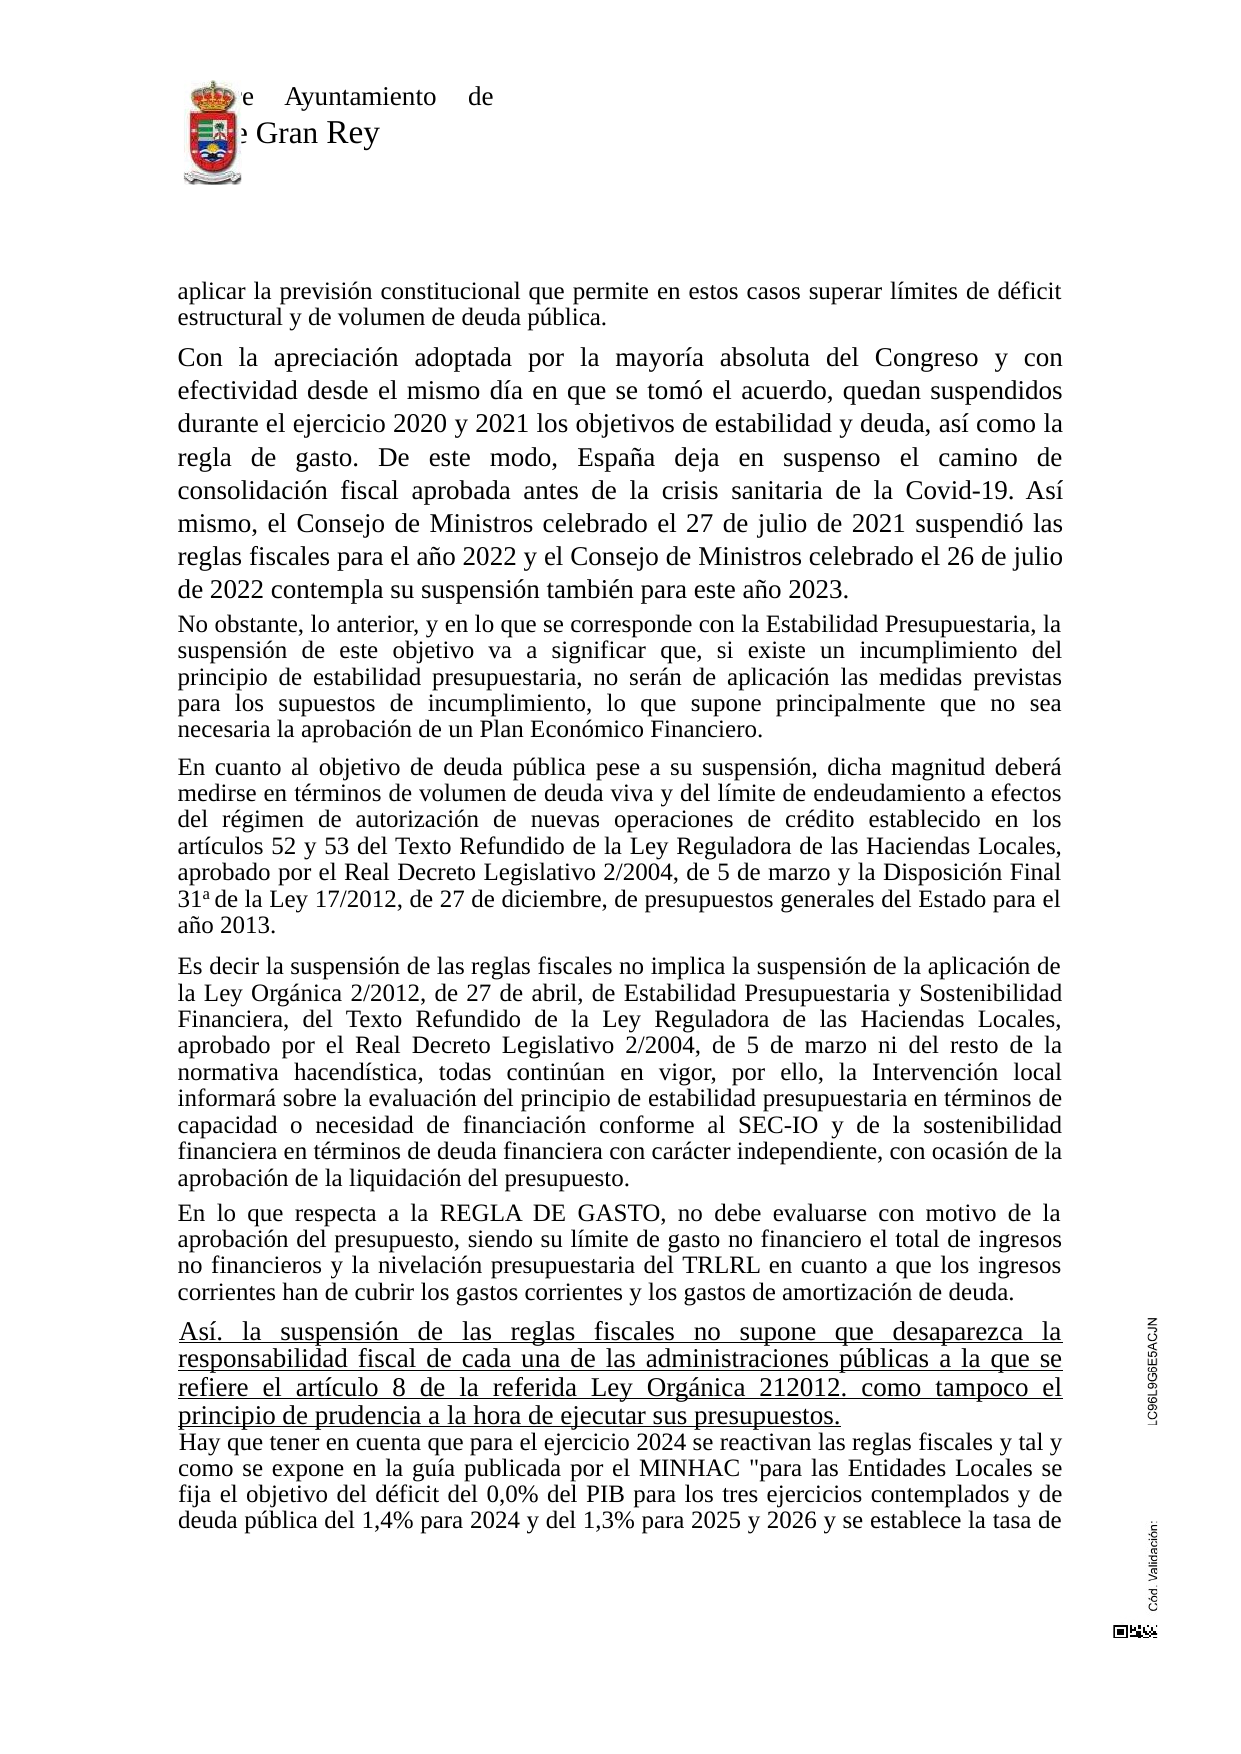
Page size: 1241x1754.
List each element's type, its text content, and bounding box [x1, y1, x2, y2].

text aplicar la previsión constitucional que permite en estos casos superar límites de déficit estructural y de volumen de deuda pública. [177, 278, 1063, 331]
text Hay que tener en cuenta que para el ejercicio 2024 se reactivan las reglas fiscales y tal y como se expone en la guía publicada por el MINHAC "para las Entidades Locales se fija el objetivo del déficit del 0,0% del PIB para los tres ejercicios contemplados y de deuda pública del 1,4% para 2024 y del 1,3% para 2025 y 2026 y se establece la tasa de [178, 1430, 1063, 1534]
text No obstante, lo anterior, y en lo que se corresponde con la Estabilidad Presupuestaria, la suspensión de este objetivo va a significar que, si existe un incumplimiento del principio de estabilidad presupuestaria, no serán de aplicación las medidas previstas para los supuestos de incumplimiento, lo que supone principalmente que no sea necesaria la aprobación de un Plan Económico Financiero. [177, 611, 1063, 743]
text Es decir la suspensión de las reglas fiscales no implica la suspensión de la aplicación de la Ley Orgánica 2/2012, de 27 de abril, de Estabilidad Presupuestaria y Sostenibilidad Financiera, del Texto Refundido de la Ley Reguladora de las Haciendas Locales, aprobado por el Real Decreto Legislativo 2/2004, de 5 de marzo ni del resto de la normativa hacendística, todas continúan en vigor, por ello, la Intervención local informará sobre la evaluación del principio de estabilidad presupuestaria en términos de capacidad o necesidad de financiación conforme al SEC-IO y de la sostenibilidad financiera en términos de deuda financiera con carácter independiente, con ocasión de la aprobación de la liquidación del presupuesto. [177, 953, 1063, 1192]
text Con la apreciación adoptada por la mayoría absoluta del Congreso y con efectividad desde el mismo día en que se tomó el acuerdo, quedan suspendidos durante el ejercicio 2020 y 2021 los objetivos de estabilidad y deuda, así como la regla de gasto. De este modo, España deja en suspenso el camino de consolidación fiscal aprobada antes de la crisis sanitaria de la Covid-19. Así mismo, el Consejo de Ministros celebrado el 27 de julio de 2021 suspendió las reglas fiscales para el año 2022 y el Consejo de Ministros celebrado el 26 de julio de 2022 contempla su suspensión también para este año 2023. [177, 341, 1064, 605]
text En lo que respecta a la REGLA DE GASTO, no debe evaluarse con motivo de la aprobación del presupuesto, siendo su límite de gasto no financiero el total de ingresos no financieros y la nivelación presupuestaria del TRLRL en cuanto a que los ingresos corrientes han de cubrir los gastos corrientes y los gastos de amortización de deuda. [177, 1200, 1063, 1306]
text responsabilidad fiscal de cada una de las administraciones públicas a la que se [178, 1343, 1063, 1370]
text En cuanto al objetivo de deuda pública pese a su suspensión, dicha magnitud deberá medirse en términos de volumen de deuda viva y del límite de endeudamiento a efectos del régimen de autorización de nuevas operaciones de crédito establecido en los artículos 52 y 53 del Texto Refundido de la Ley Reguladora de las Haciendas Locales, aprobado por el Real Decreto Legislativo 2/2004, de 5 de marzo y la Disposición Final 31a de la Ley 17/2012, de 27 de diciembre, de presupuestos generales del Estado para el año 2013. [177, 754, 1063, 939]
text refiere el artículo 8 de la referida Ley Orgánica 212012. como tampoco el [178, 1371, 1063, 1398]
text Así. la suspensión de las reglas fiscales no supone que desaparezca la [178, 1318, 1063, 1342]
text principio de prudencia a la hora de ejecutar sus presupuestos. [178, 1399, 1063, 1430]
